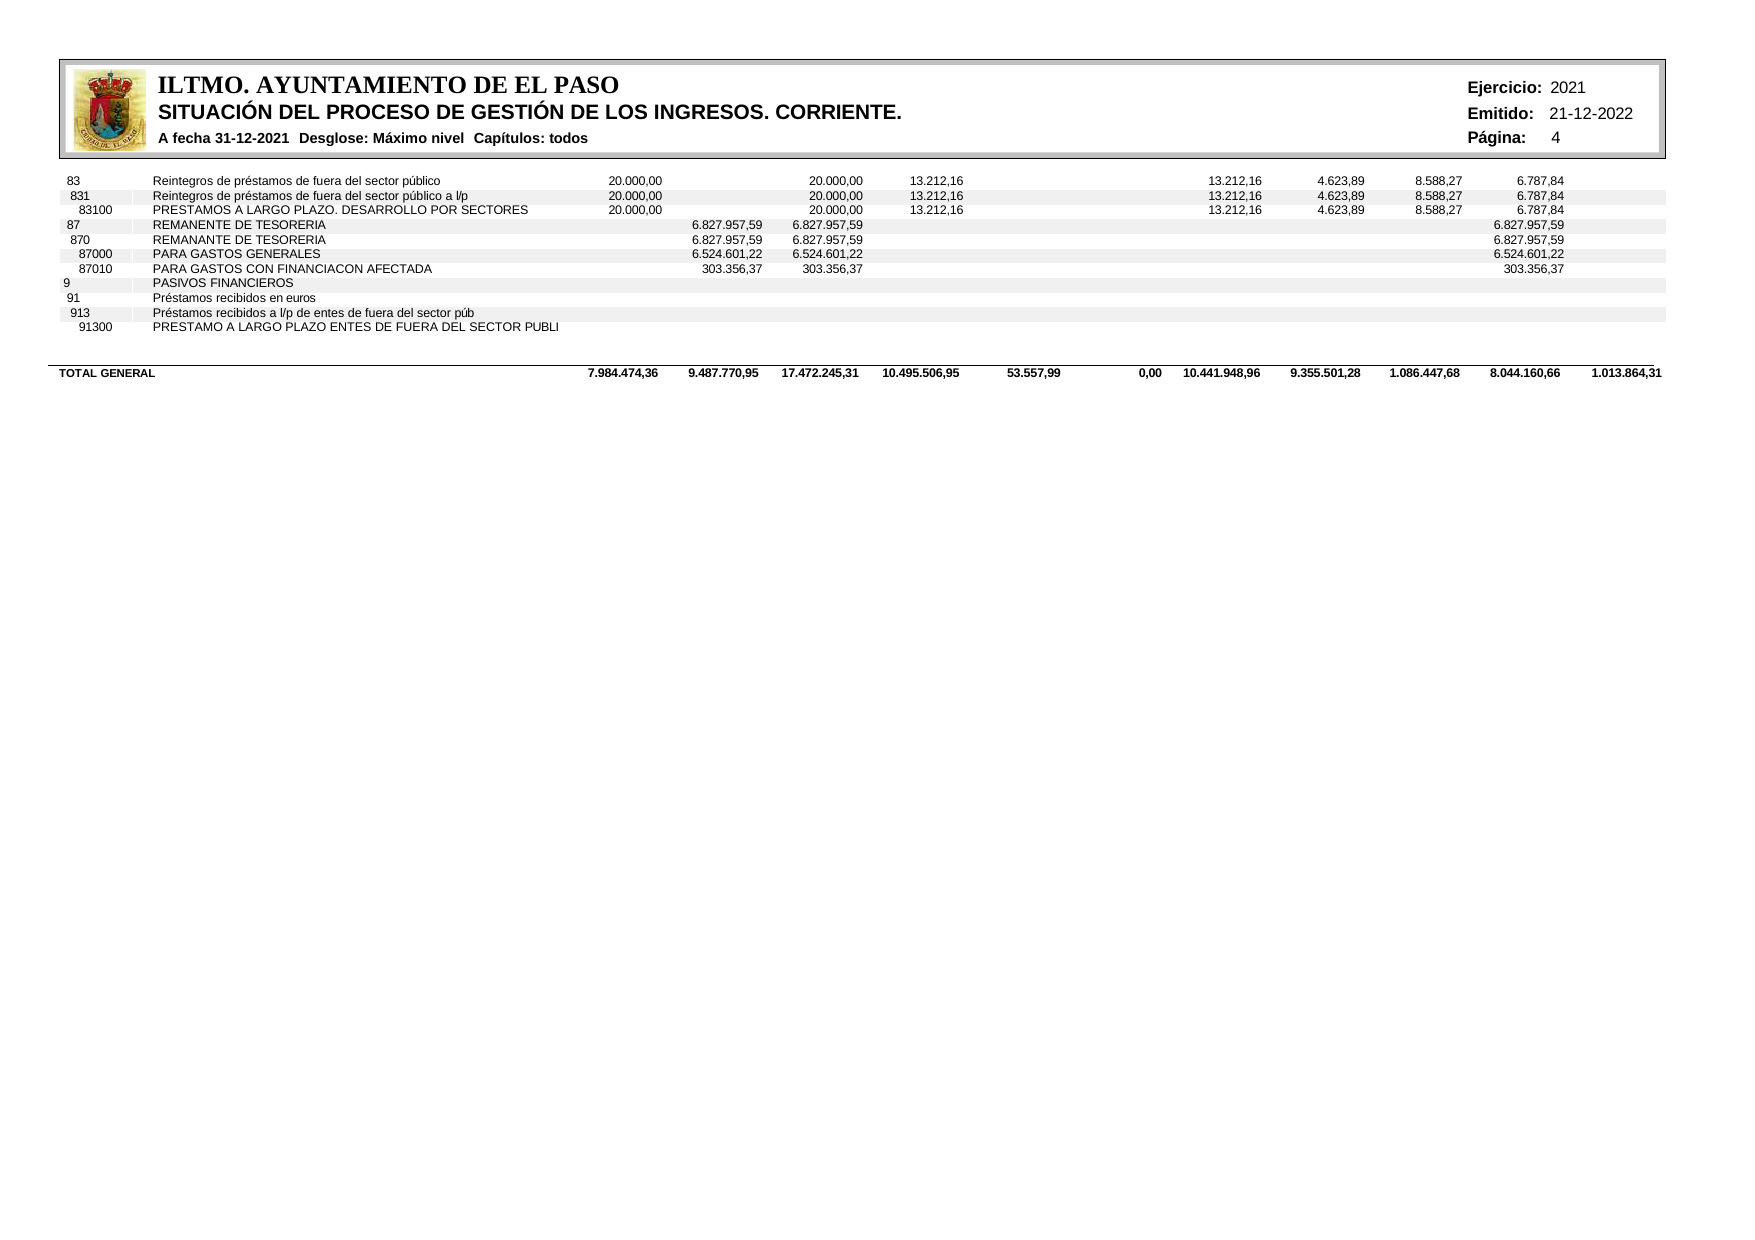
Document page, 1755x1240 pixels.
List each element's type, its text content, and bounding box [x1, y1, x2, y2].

table_cell [1079, 278, 1277, 293]
table_cell [674, 322, 776, 336]
table_cell 6.787,84 [1476, 175, 1582, 190]
table_cell [875, 307, 977, 322]
text 10.495.506,95 [882, 367, 967, 380]
table_cell [1277, 307, 1379, 322]
text 8.044.160,66 [1490, 367, 1567, 380]
table_cell 20.000,00 [575, 190, 674, 205]
table_cell 20.000,00 [776, 175, 875, 190]
table_cell 6.524.601,22 [674, 249, 776, 263]
table_cell [977, 278, 1079, 293]
table_cell 83 [60, 175, 132, 190]
table_cell [1079, 293, 1277, 307]
table_cell [977, 175, 1079, 190]
table_cell [575, 293, 674, 307]
table_cell 4.623,89 [1277, 205, 1379, 219]
table_cell [1277, 293, 1379, 307]
table_cell 13.212,16 [1079, 175, 1277, 190]
text 17.472.245,31 [781, 367, 866, 380]
table_cell [977, 322, 1079, 336]
table_cell [1379, 307, 1476, 322]
table_cell [1277, 249, 1379, 263]
table_cell 87 [60, 219, 132, 234]
table_cell [575, 278, 674, 293]
table_cell 13.212,16 [1079, 205, 1277, 219]
table_cell [575, 234, 674, 248]
table_cell [575, 219, 674, 234]
table_cell 303.356,37 [1476, 263, 1582, 278]
table_cell 913 [60, 307, 132, 322]
table_cell [1582, 322, 1666, 336]
text 53.557,99 0,00 [1007, 367, 1167, 380]
table_cell [875, 263, 977, 278]
table_cell REMANANTE DE TESORERIA [133, 234, 575, 248]
table_cell [1582, 234, 1666, 248]
table_cell [776, 278, 875, 293]
table_cell [776, 307, 875, 322]
table_cell 6.827.957,59 [776, 234, 875, 248]
table_cell [1476, 278, 1582, 293]
table_cell [1079, 234, 1277, 248]
table_cell [674, 278, 776, 293]
text 10.441.948,96 [1183, 367, 1268, 380]
table_cell 8.588,27 [1379, 175, 1476, 190]
table_cell PRESTAMOS A LARGO PLAZO. DESARROLLO POR SECTORES [133, 205, 575, 219]
table_cell 6.827.957,59 [674, 234, 776, 248]
text TOTAL GENERAL [59, 367, 160, 379]
table_cell 83100 [60, 205, 132, 219]
table_cell [977, 219, 1079, 234]
table_cell [977, 293, 1079, 307]
table_cell [1582, 307, 1666, 322]
table_cell [1079, 263, 1277, 278]
table_cell Reintegros de préstamos de fuera del sector público [133, 175, 575, 190]
table_cell 13.212,16 [1079, 190, 1277, 205]
table_cell Préstamos recibidos en euros [133, 293, 575, 307]
text 1.013.864,31 [1591, 367, 1677, 380]
table_cell [1379, 278, 1476, 293]
table_cell 8.588,27 [1379, 190, 1476, 205]
table_cell [977, 249, 1079, 263]
table_cell 91300 [60, 322, 132, 336]
table_cell PARA GASTOS CON FINANCIACON AFECTADA [133, 263, 575, 278]
table_cell [575, 249, 674, 263]
table_cell [1476, 307, 1582, 322]
table_cell [1379, 322, 1476, 336]
table_cell [1277, 322, 1379, 336]
table_cell 6.827.957,59 [1476, 234, 1582, 248]
table_cell [1277, 234, 1379, 248]
table_cell [674, 190, 776, 205]
table_cell [1582, 205, 1666, 219]
table_cell [674, 293, 776, 307]
table_cell [1379, 249, 1476, 263]
table_cell 91 [60, 293, 132, 307]
table_cell [875, 249, 977, 263]
table_cell 13.212,16 [875, 205, 977, 219]
table_cell 6.827.957,59 [674, 219, 776, 234]
table_cell 303.356,37 [776, 263, 875, 278]
table_cell 6.524.601,22 [1476, 249, 1582, 263]
table_cell [1476, 293, 1582, 307]
table_cell [977, 190, 1079, 205]
table_cell [1582, 175, 1666, 190]
table_cell 6.787,84 [1476, 190, 1582, 205]
table_cell 87010 [60, 263, 132, 278]
table_cell 20.000,00 [575, 175, 674, 190]
table_cell Préstamos recibidos a l/p de entes de fuera del sector púb [133, 307, 575, 322]
table_cell [977, 307, 1079, 322]
table_cell 20.000,00 [776, 190, 875, 205]
table_cell [1582, 190, 1666, 205]
table_cell 870 [60, 234, 132, 248]
table_cell 6.787,84 [1476, 205, 1582, 219]
table_cell [1277, 219, 1379, 234]
table_cell [776, 293, 875, 307]
table_cell PRESTAMO A LARGO PLAZO ENTES DE FUERA DEL SECTOR PUBLI [133, 322, 575, 336]
table_cell 4.623,89 [1277, 190, 1379, 205]
table_cell [1379, 219, 1476, 234]
table_cell 831 [60, 190, 132, 205]
table_cell [776, 322, 875, 336]
table_cell [1476, 322, 1582, 336]
table_cell 6.524.601,22 [776, 249, 875, 263]
table_cell [1582, 263, 1666, 278]
table_cell [674, 307, 776, 322]
table_cell 6.827.957,59 [776, 219, 875, 234]
table_cell PARA GASTOS GENERALES [133, 249, 575, 263]
table_cell [575, 307, 674, 322]
table_cell [977, 205, 1079, 219]
table_cell [1079, 307, 1277, 322]
table_cell 6.827.957,59 [1476, 219, 1582, 234]
table_cell [1277, 278, 1379, 293]
table_cell [1379, 293, 1476, 307]
table_cell Reintegros de préstamos de fuera del sector público a l/p [133, 190, 575, 205]
text 1.086.447,68 [1389, 367, 1467, 380]
table_cell [875, 293, 977, 307]
table_cell 20.000,00 [776, 205, 875, 219]
table_cell [977, 263, 1079, 278]
table_cell [1582, 249, 1666, 263]
table_cell PASIVOS FINANCIEROS [133, 278, 575, 293]
table_cell [1079, 249, 1277, 263]
table_cell [1379, 234, 1476, 248]
table_cell [875, 234, 977, 248]
table_cell 20.000,00 [575, 205, 674, 219]
table_cell REMANENTE DE TESORERIA [133, 219, 575, 234]
table_cell [875, 278, 977, 293]
table_cell [1582, 219, 1666, 234]
table_cell [1277, 263, 1379, 278]
table_cell [1079, 322, 1277, 336]
table_cell [575, 322, 674, 336]
table_cell [1379, 263, 1476, 278]
table_cell [875, 219, 977, 234]
table_cell [1079, 219, 1277, 234]
table_cell 8.588,27 [1379, 205, 1476, 219]
table_cell [575, 263, 674, 278]
table_cell 4.623,89 [1277, 175, 1379, 190]
table_cell [875, 322, 977, 336]
text 7.984.474,36 9.487.770,95 [588, 367, 766, 380]
text 9.355.501,28 [1290, 367, 1368, 380]
table_cell [1582, 293, 1666, 307]
table_cell [674, 175, 776, 190]
table_cell 13.212,16 [875, 175, 977, 190]
table_cell 13.212,16 [875, 190, 977, 205]
table_cell [1582, 278, 1666, 293]
table_cell 9 [60, 278, 132, 293]
table_cell [674, 205, 776, 219]
table_cell 303.356,37 [674, 263, 776, 278]
table_cell [977, 234, 1079, 248]
table_cell 87000 [60, 249, 132, 263]
